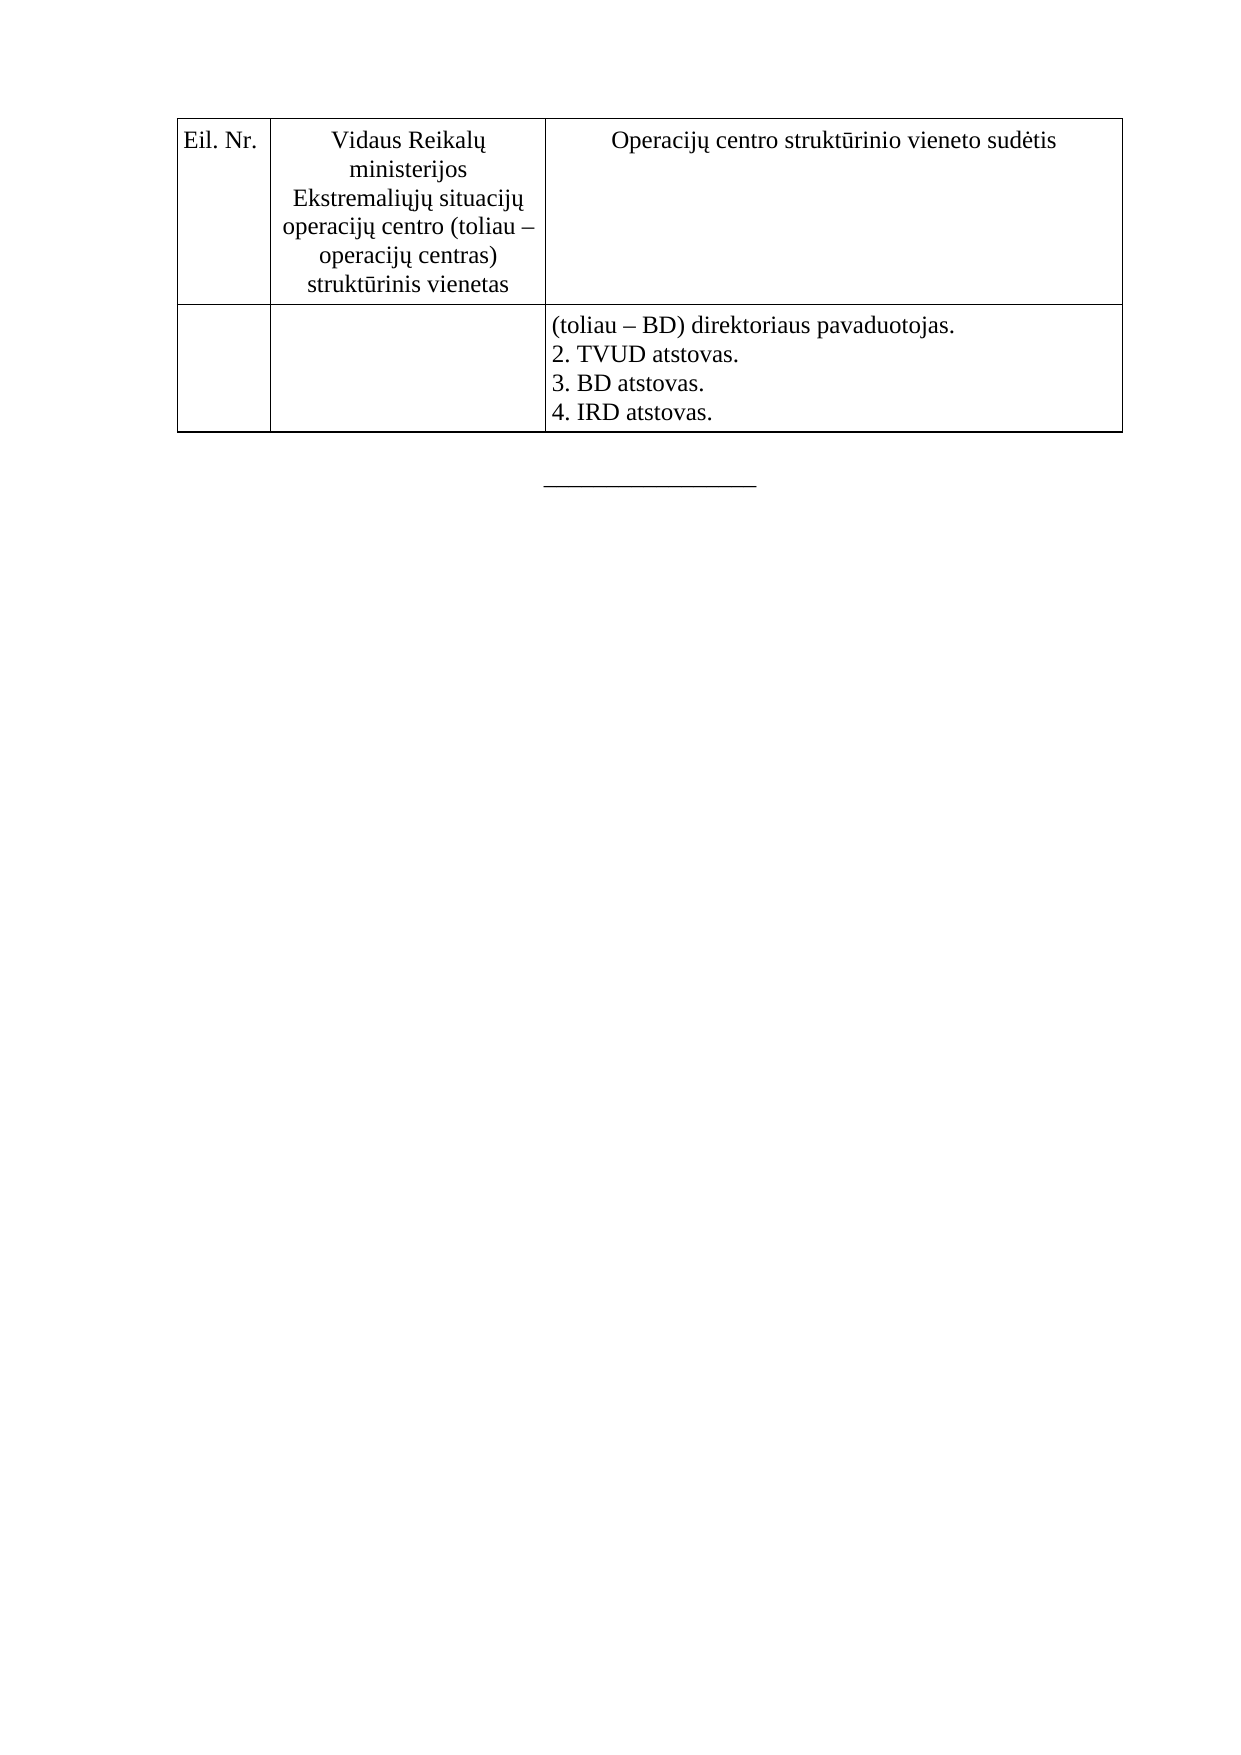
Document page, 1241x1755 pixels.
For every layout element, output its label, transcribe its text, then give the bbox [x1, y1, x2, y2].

table_cell [271, 305, 545, 431]
table_cell [178, 305, 270, 431]
table_cell (toliau – BD) direktoriaus pavaduotojas. 2. TVUD atstovas. 3. BD atstovas. 4. IRD atstovas. [546, 305, 1122, 431]
table_header Operacijų centro struktūrinio vieneto sudėtis [546, 119, 1122, 303]
table_header Eil. Nr. [178, 119, 270, 303]
table_header Vidaus Reikalų ministerijos Ekstremaliųjų situacijų operacijų centro (toliau – operacijų centras) struktūrinis vienetas [271, 119, 545, 303]
text _________________ [177, 461, 1122, 490]
